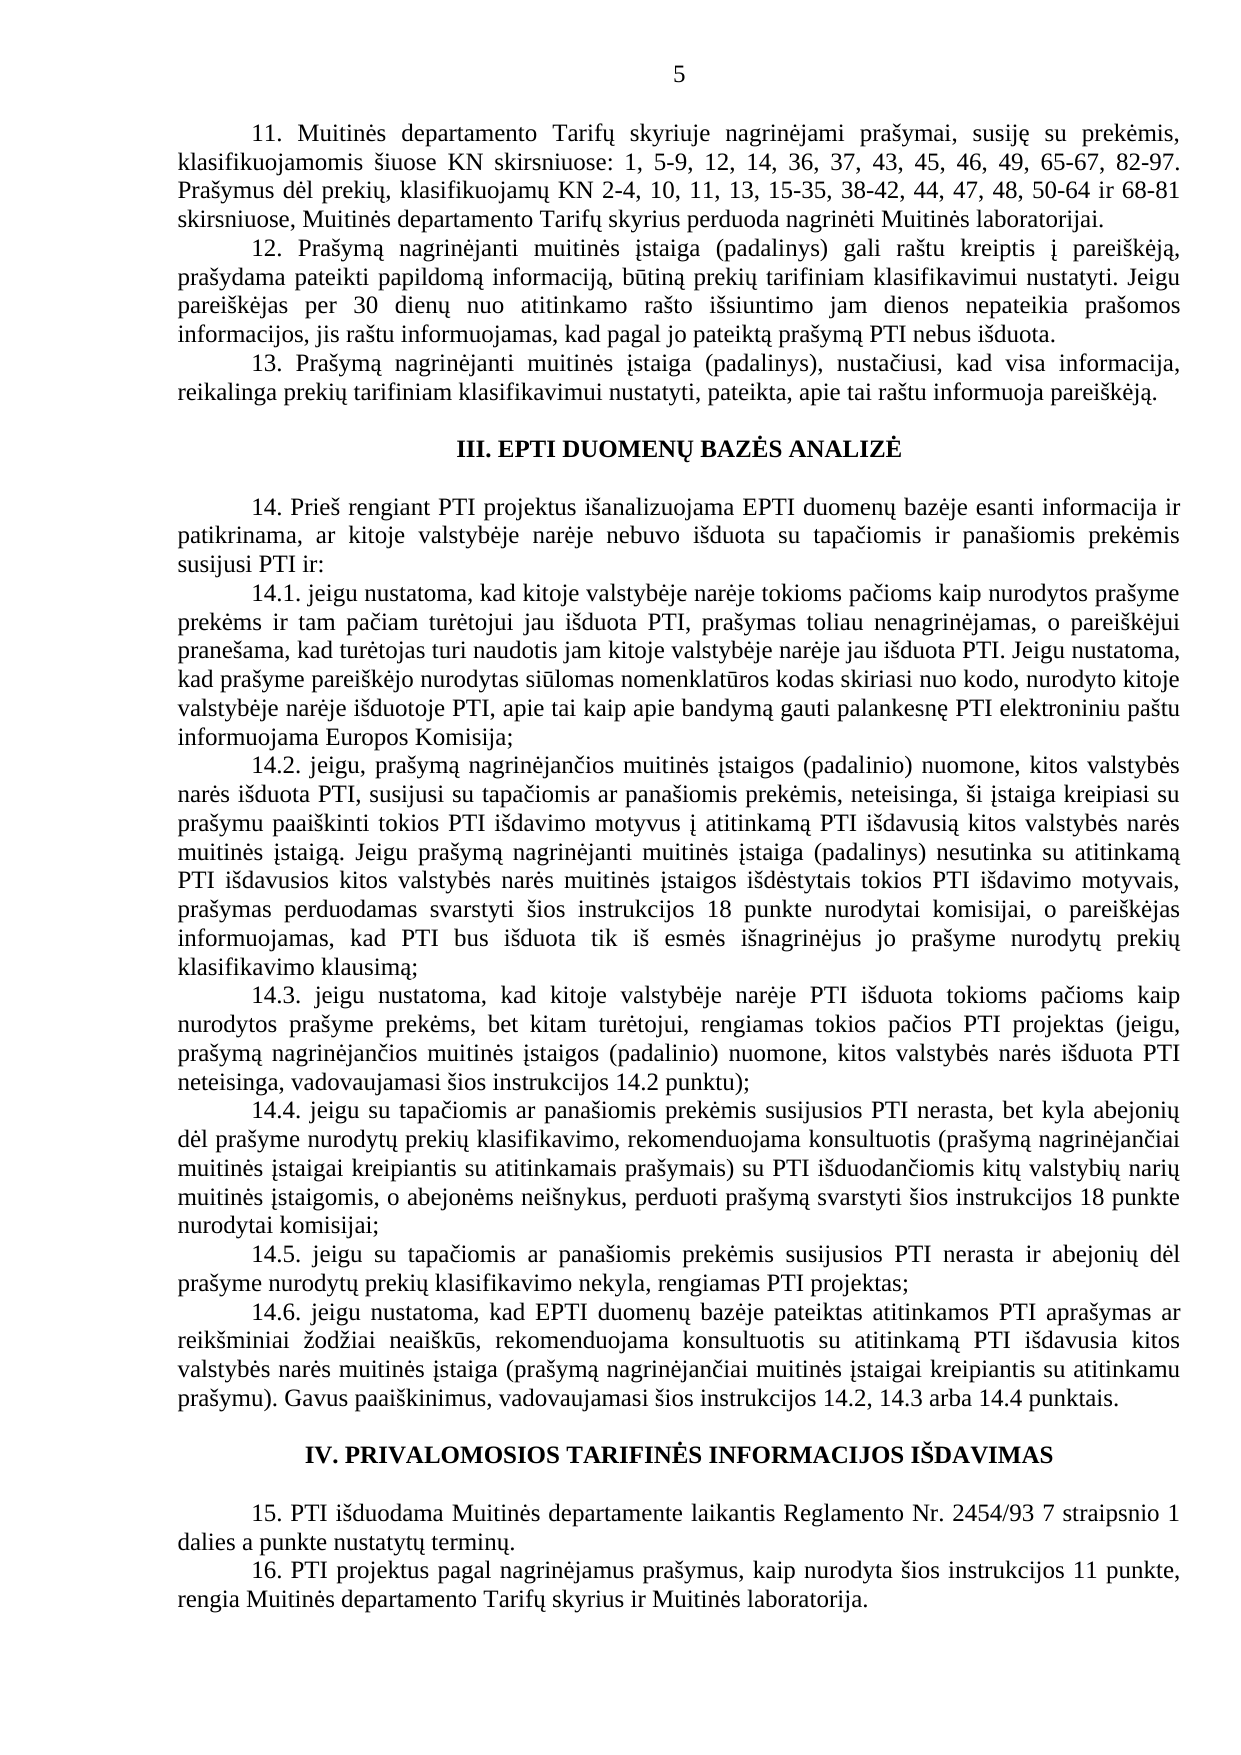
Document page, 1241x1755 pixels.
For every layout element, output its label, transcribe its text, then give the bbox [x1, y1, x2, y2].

text 12. Prašymą nagrinėjanti muitinės įstaiga (padalinys) gali raštu kreiptis į pareiškėją, prašydama pateikti papildomą informaciją, būtiną prekių tarifiniam klasifikavimui nustatyti. Jeigu pareiškėjas per 30 dienų nuo atitinkamo rašto išsiuntimo jam dienos nepateikia prašomos informacijos, jis raštu informuojamas, kad pagal jo pateiktą prašymą PTI nebus išduota. [177, 233, 1181, 348]
text 14.3. jeigu nustatoma, kad kitoje valstybėje narėje PTI išduota tokioms pačioms kaip nurodytos prašyme prekėms, bet kitam turėtojui, rengiamas tokios pačios PTI projektas (jeigu, prašymą nagrinėjančios muitinės įstaigos (padalinio) nuomone, kitos valstybės narės išduota PTI neteisinga, vadovaujamasi šios instrukcijos 14.2 punktu); [177, 981, 1181, 1096]
text 14.4. jeigu su tapačiomis ar panašiomis prekėmis susijusios PTI nerasta, bet kyla abejonių dėl prašyme nurodytų prekių klasifikavimo, rekomenduojama konsultuotis (prašymą nagrinėjančiai muitinės įstaigai kreipiantis su atitinkamais prašymais) su PTI išduodančiomis kitų valstybių narių muitinės įstaigomis, o abejonėms neišnykus, perduoti prašymą svarstyti šios instrukcijos 18 punkte nurodytai komisijai; [177, 1096, 1181, 1239]
text 14.1. jeigu nustatoma, kad kitoje valstybėje narėje tokioms pačioms kaip nurodytos prašyme prekėms ir tam pačiam turėtojui jau išduota PTI, prašymas toliau nenagrinėjamas, o pareiškėjui pranešama, kad turėtojas turi naudotis jam kitoje valstybėje narėje jau išduota PTI. Jeigu nustatoma, kad prašyme pareiškėjo nurodytas siūlomas nomenklatūros kodas skiriasi nuo kodo, nurodyto kitoje valstybėje narėje išduotoje PTI, apie tai kaip apie bandymą gauti palankesnę PTI elektroniniu paštu informuojama Europos Komisija; [177, 578, 1181, 751]
text 16. PTI projektus pagal nagrinėjamus prašymus, kaip nurodyta šios instrukcijos 11 punkte, rengia Muitinės departamento Tarifų skyrius ir Muitinės laboratorija. [177, 1556, 1181, 1613]
text 14.5. jeigu su tapačiomis ar panašiomis prekėmis susijusios PTI nerasta ir abejonių dėl prašyme nurodytų prekių klasifikavimo nekyla, rengiamas PTI projektas; [177, 1239, 1181, 1297]
text 13. Prašymą nagrinėjanti muitinės įstaiga (padalinys), nustačiusi, kad visa informacija, reikalinga prekių tarifiniam klasifikavimui nustatyti, pateikta, apie tai raštu informuoja pareiškėją. [177, 348, 1181, 406]
text 14. Prieš rengiant PTI projektus išanalizuojama EPTI duomenų bazėje esanti informacija ir patikrinama, ar kitoje valstybėje narėje nebuvo išduota su tapačiomis ir panašiomis prekėmis susijusi PTI ir: [177, 492, 1181, 578]
text 15. PTI išduodama Muitinės departamente laikantis Reglamento Nr. 2454/93 7 straipsnio 1 dalies a punkte nustatytų terminų. [177, 1498, 1181, 1556]
text 14.6. jeigu nustatoma, kad EPTI duomenų bazėje pateiktas atitinkamos PTI aprašymas ar reikšminiai žodžiai neaiškūs, rekomenduojama konsultuotis su atitinkamą PTI išdavusia kitos valstybės narės muitinės įstaiga (prašymą nagrinėjančiai muitinės įstaigai kreipiantis su atitinkamu prašymu). Gavus paaiškinimus, vadovaujamasi šios instrukcijos 14.2, 14.3 arba 14.4 punktais. [177, 1297, 1181, 1412]
text 11. Muitinės departamento Tarifų skyriuje nagrinėjami prašymai, susiję su prekėmis, klasifikuojamomis šiuose KN skirsniuose: 1, 5-9, 12, 14, 36, 37, 43, 45, 46, 49, 65-67, 82-97. Prašymus dėl prekių, klasifikuojamų KN 2-4, 10, 11, 13, 15-35, 38-42, 44, 47, 48, 50-64 ir 68-81 skirsniuose, Muitinės departamento Tarifų skyrius perduoda nagrinėti Muitinės laboratorijai. [177, 118, 1181, 233]
text IV. PRIVALOMOSIOS TARIFINĖS INFORMACIJOS IŠDAVIMAS [177, 1441, 1181, 1469]
text III. EPTI DUOMENŲ BAZĖS ANALIZĖ [177, 434, 1181, 463]
text 14.2. jeigu, prašymą nagrinėjančios muitinės įstaigos (padalinio) nuomone, kitos valstybės narės išduota PTI, susijusi su tapačiomis ar panašiomis prekėmis, neteisinga, ši įstaiga kreipiasi su prašymu paaiškinti tokios PTI išdavimo motyvus į atitinkamą PTI išdavusią kitos valstybės narės muitinės įstaigą. Jeigu prašymą nagrinėjanti muitinės įstaiga (padalinys) nesutinka su atitinkamą PTI išdavusios kitos valstybės narės muitinės įstaigos išdėstytais tokios PTI išdavimo motyvais, prašymas perduodamas svarstyti šios instrukcijos 18 punkte nurodytai komisijai, o pareiškėjas informuojamas, kad PTI bus išduota tik iš esmės išnagrinėjus jo prašyme nurodytų prekių klasifikavimo klausimą; [177, 751, 1181, 981]
